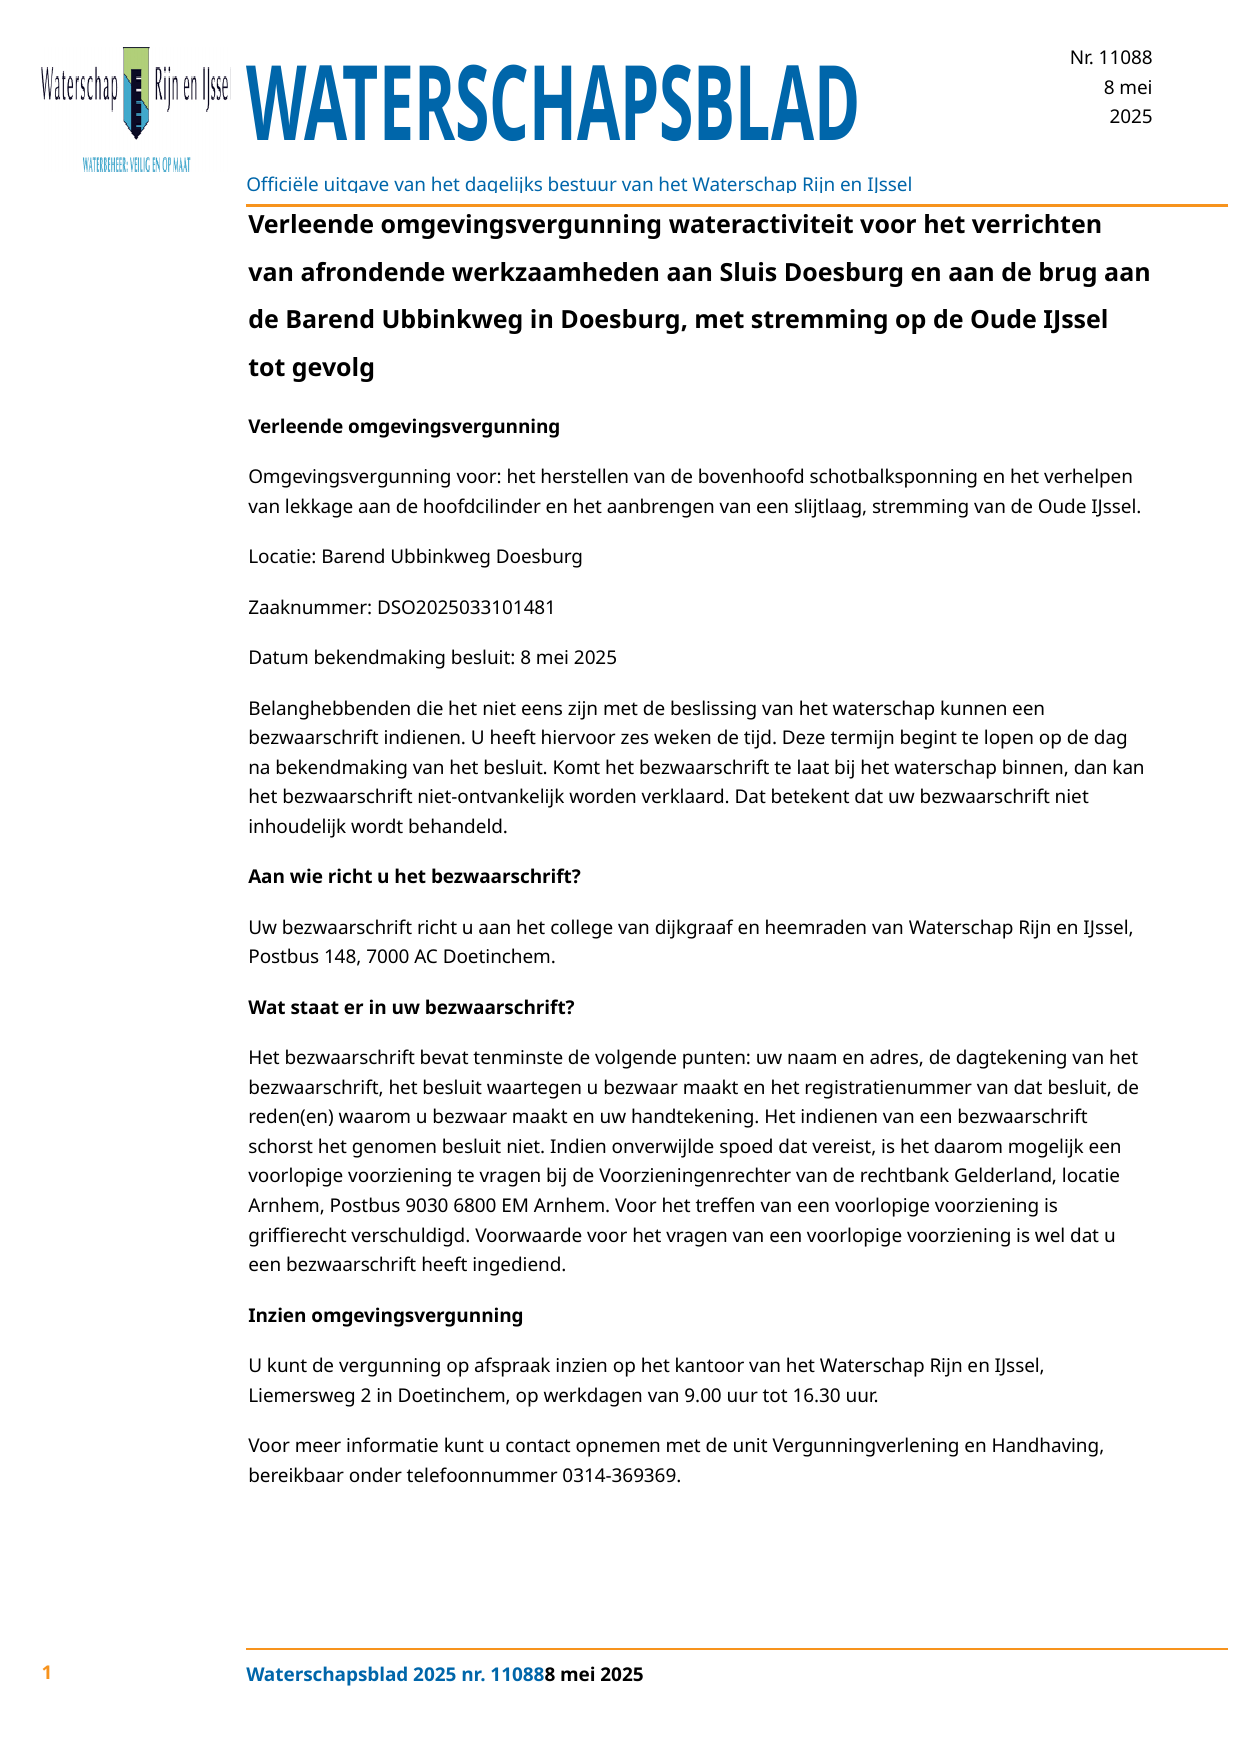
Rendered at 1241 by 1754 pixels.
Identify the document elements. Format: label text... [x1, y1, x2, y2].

text Belanghebbenden die het niet eens zijn met de beslissing van het waterschap kunnen een bezwaarschrift indienen. U heeft hiervoor zes weken de tijd. Deze termijn begint te lopen op de dag na bekendmaking van het besluit. Komt het bezwaarschrift te laat bij het waterschap binnen, dan kan het bezwaarschrift niet-ontvankelijk worden verklaard. Dat betekent dat uw bezwaarschrift niet inhoudelijk wordt behandeld. [248, 695, 1152, 839]
picture [41, 47, 231, 172]
text Verleende omgevingsvergunning [248, 413, 1152, 439]
text Inzien omgevingsvergunning [248, 1302, 1152, 1328]
text Verleende omgevingsvergunning wateractiviteit voor het verrichten van afrondende werkzaamheden aan Sluis Doesburg en aan de brug aan de Barend Ubbinkweg in Doesburg, met stremming op de Oude IJssel tot gevolg [248, 207, 1152, 384]
text Locatie: Barend Ubbinkweg Doesburg [248, 543, 1152, 569]
text Aan wie richt u het bezwaarschrift? [248, 863, 1152, 889]
text Voor meer informatie kunt u contact opnemen met de unit Vergunningverlening en Handhaving, bereikbaar onder telefoonnummer 0314-369369. [248, 1432, 1152, 1488]
text U kunt de vergunning op afspraak inzien op het kantoor van het Waterschap Rijn en IJssel, Liemersweg 2 in Doetinchem, op werkdagen van 9.00 uur tot 16.30 uur. [248, 1352, 1152, 1408]
text Wat staat er in uw bezwaarschrift? [248, 994, 1152, 1020]
text Uw bezwaarschrift richt u aan het college van dijkgraaf en heemraden van Waterschap Rijn en IJssel, Postbus 148, 7000 AC Doetinchem. [248, 914, 1152, 969]
text Zaaknummer: DSO2025033101481 [248, 594, 1152, 620]
text Het bezwaarschrift bevat tenminste de volgende punten: uw naam en adres, de dagtekening van het bezwaarschrift, het besluit waartegen u bezwaar maakt en het registratienummer van dat besluit, de reden(en) waarom u bezwaar maakt en uw handtekening. Het indienen van een bezwaarschrift schorst het genomen besluit niet. Indien onverwijlde spoed dat vereist, is het daarom mogelijk een voorlopige voorziening te vragen bij de Voorzieningenrechter van de rechtbank Gelderland, locatie Arnhem, Postbus 9030 6800 EM Arnhem. Voor het treffen van een voorlopige voorziening is griffierecht verschuldigd. Voorwaarde voor het vragen van een voorlopige voorziening is wel dat u een bezwaarschrift heeft ingediend. [248, 1044, 1152, 1277]
text Datum bekendmaking besluit: 8 mei 2025 [248, 644, 1152, 670]
text Omgevingsvergunning voor: het herstellen van de bovenhoofd schotbalksponning en het verhelpen van lekkage aan de hoofdcilinder en het aanbrengen van een slijtlaag, stremming van de Oude IJssel. [248, 463, 1152, 519]
